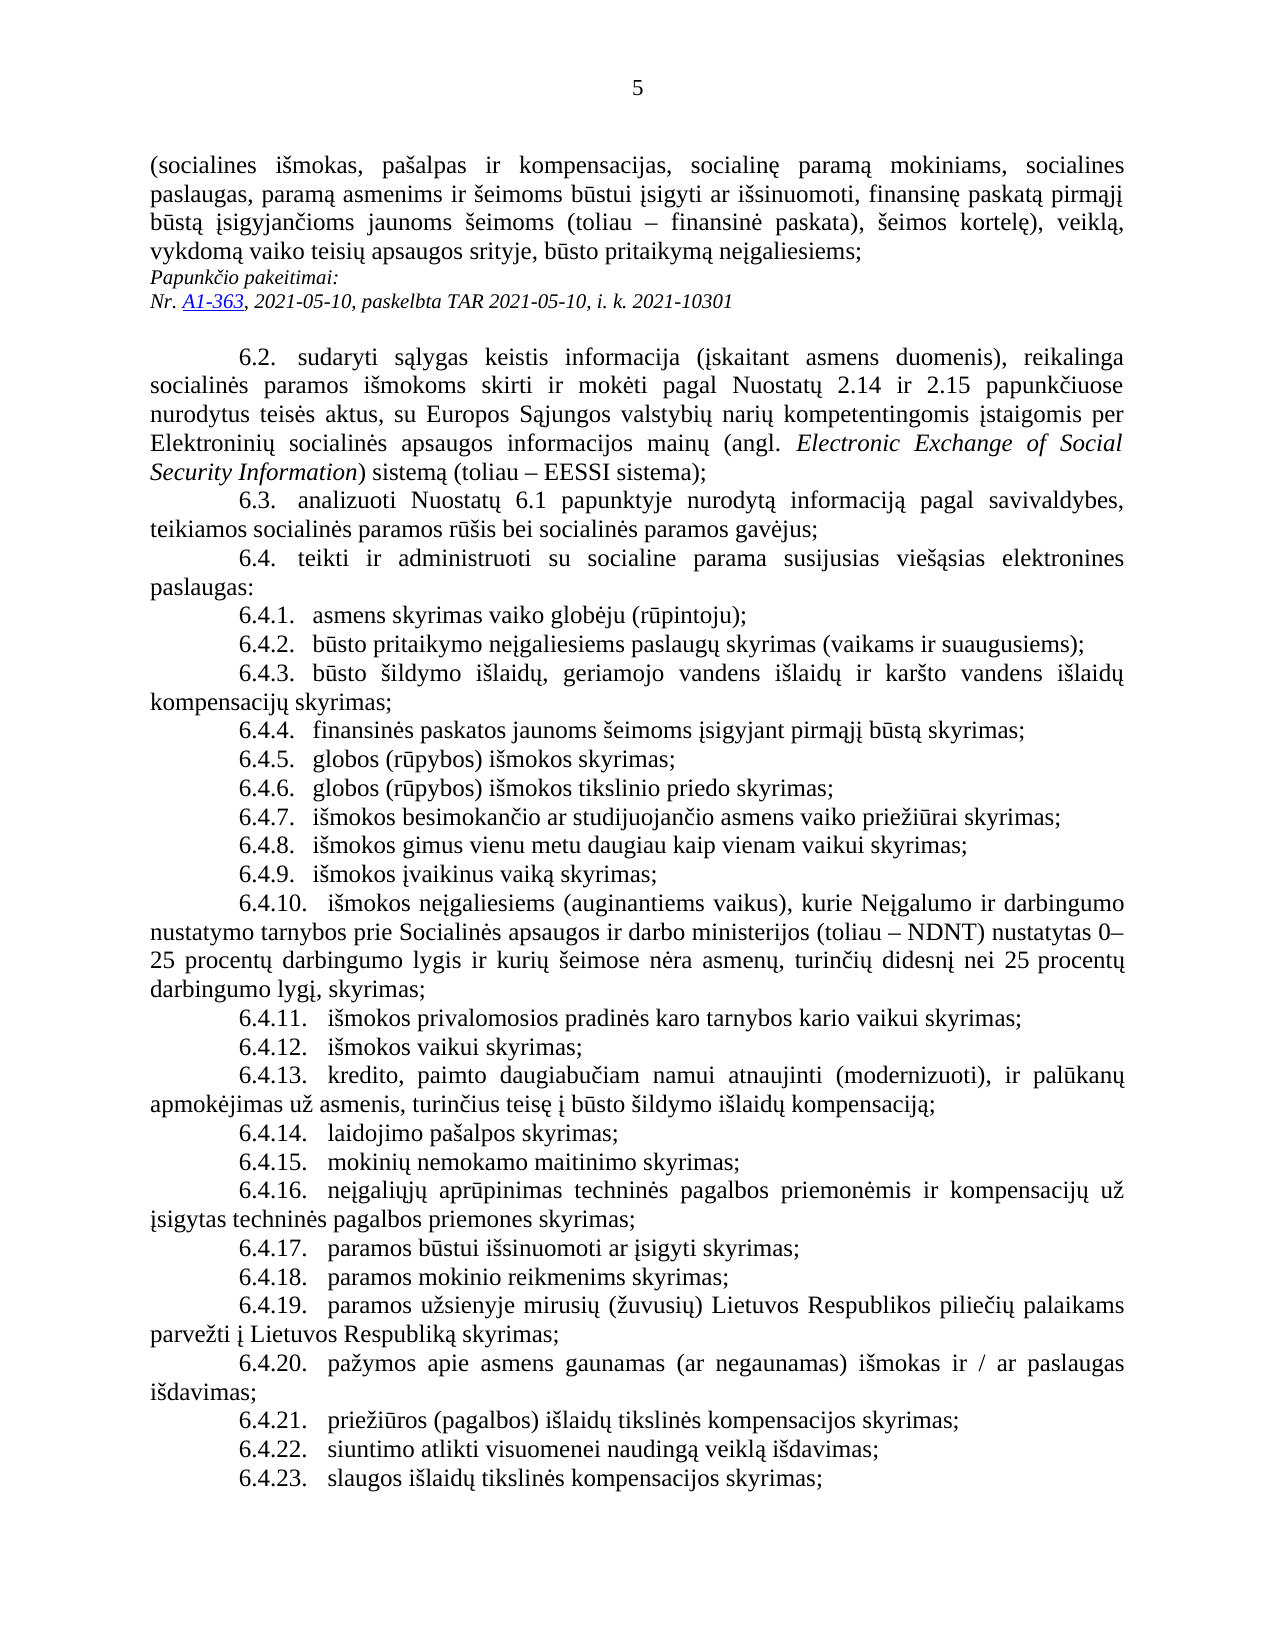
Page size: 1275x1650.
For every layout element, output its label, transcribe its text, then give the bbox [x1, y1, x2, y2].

text 6.4.11. išmokos privalomosios pradinės karo tarnybos kario vaikui skyrimas; [150, 1003, 1125, 1032]
text 6.4.4. finansinės paskatos jaunoms šeimoms įsigyjant pirmąjį būstą skyrimas; [150, 716, 1125, 744]
text 6.4.9. išmokos įvaikinus vaiką skyrimas; [150, 859, 1125, 888]
text 6.4.1. asmens skyrimas vaiko globėju (rūpintoju); [150, 601, 1125, 629]
text 6.4.6. globos (rūpybos) išmokos tikslinio priedo skyrimas; [150, 773, 1125, 802]
text 6.4.13. kredito, paimto daugiabučiam namui atnaujinti (modernizuoti), ir palūkanų apmokėjimas už asmenis, turinčius teisę į būsto šildymo išlaidų kompensaciją; [150, 1061, 1125, 1118]
text Nr. A1-363, 2021-05-10, paskelbta TAR 2021-05-10, i. k. 2021-10301 [150, 289, 1125, 313]
text 6.4.19. paramos užsienyje mirusių (žuvusių) Lietuvos Respublikos piliečių palaikams parvežti į Lietuvos Respubliką skyrimas; [150, 1291, 1125, 1348]
text Papunkčio pakeitimai: [150, 265, 1125, 289]
text 6.4.2. būsto pritaikymo neįgaliesiems paslaugų skyrimas (vaikams ir suaugusiems); [150, 629, 1125, 658]
text 6.4.23. slaugos išlaidų tikslinės kompensacijos skyrimas; [150, 1463, 1125, 1492]
text 6.4.8. išmokos gimus vienu metu daugiau kaip vienam vaikui skyrimas; [150, 831, 1125, 859]
text 6.2. sudaryti sąlygas keistis informacija (įskaitant asmens duomenis), reikalinga socialinės paramos išmokoms skirti ir mokėti pagal Nuostatų 2.14 ir 2.15 papunkčiuose nurodytus teisės aktus, su Europos Sąjungos valstybių narių kompetentingomis įstaigomis per Elektroninių socialinės apsaugos informacijos mainų (angl. Electronic Exchange of Social Security Information) sistemą (toliau – EESSI sistema); [150, 342, 1125, 486]
text 6.4.15. mokinių nemokamo maitinimo skyrimas; [150, 1147, 1125, 1176]
text 6.4.7. išmokos besimokančio ar studijuojančio asmens vaiko priežiūrai skyrimas; [150, 802, 1125, 831]
text 6.4.20. pažymos apie asmens gaunamas (ar negaunamas) išmokas ir / ar paslaugas išdavimas; [150, 1348, 1125, 1406]
text 6.4.12. išmokos vaikui skyrimas; [150, 1032, 1125, 1061]
text 6.4.18. paramos mokinio reikmenims skyrimas; [150, 1262, 1125, 1291]
text 6.4.16. neįgaliųjų aprūpinimas techninės pagalbos priemonėmis ir kompensacijų už įsigytas techninės pagalbos priemones skyrimas; [150, 1176, 1125, 1233]
text 6.4.21. priežiūros (pagalbos) išlaidų tikslinės kompensacijos skyrimas; [150, 1406, 1125, 1434]
text 6.4. teikti ir administruoti su socialine parama susijusias viešąsias elektronines paslaugas: [150, 543, 1125, 601]
text 6.3. analizuoti Nuostatų 6.1 papunktyje nurodytą informaciją pagal savivaldybes, teikiamos socialinės paramos rūšis bei socialinės paramos gavėjus; [150, 486, 1125, 543]
text (socialines išmokas, pašalpas ir kompensacijas, socialinę paramą mokiniams, socialines paslaugas, paramą asmenims ir šeimoms būstui įsigyti ar išsinuomoti, finansinę paskatą pirmąjį būstą įsigyjančioms jaunoms šeimoms (toliau – finansinė paskata), šeimos kortelę), veiklą, vykdomą vaiko teisių apsaugos srityje, būsto pritaikymą neįgaliesiems; [150, 150, 1125, 265]
text 6.4.17. paramos būstui išsinuomoti ar įsigyti skyrimas; [150, 1233, 1125, 1262]
text 6.4.22. siuntimo atlikti visuomenei naudingą veiklą išdavimas; [150, 1434, 1125, 1463]
text 6.4.10. išmokos neįgaliesiems (auginantiems vaikus), kurie Neįgalumo ir darbingumo nustatymo tarnybos prie Socialinės apsaugos ir darbo ministerijos (toliau – NDNT) nustatytas 0–25 procentų darbingumo lygis ir kurių šeimose nėra asmenų, turinčių didesnį nei 25 procentų darbingumo lygį, skyrimas; [150, 888, 1125, 1003]
text 6.4.3. būsto šildymo išlaidų, geriamojo vandens išlaidų ir karšto vandens išlaidų kompensacijų skyrimas; [150, 658, 1125, 716]
text 6.4.5. globos (rūpybos) išmokos skyrimas; [150, 744, 1125, 773]
text 6.4.14. laidojimo pašalpos skyrimas; [150, 1118, 1125, 1147]
